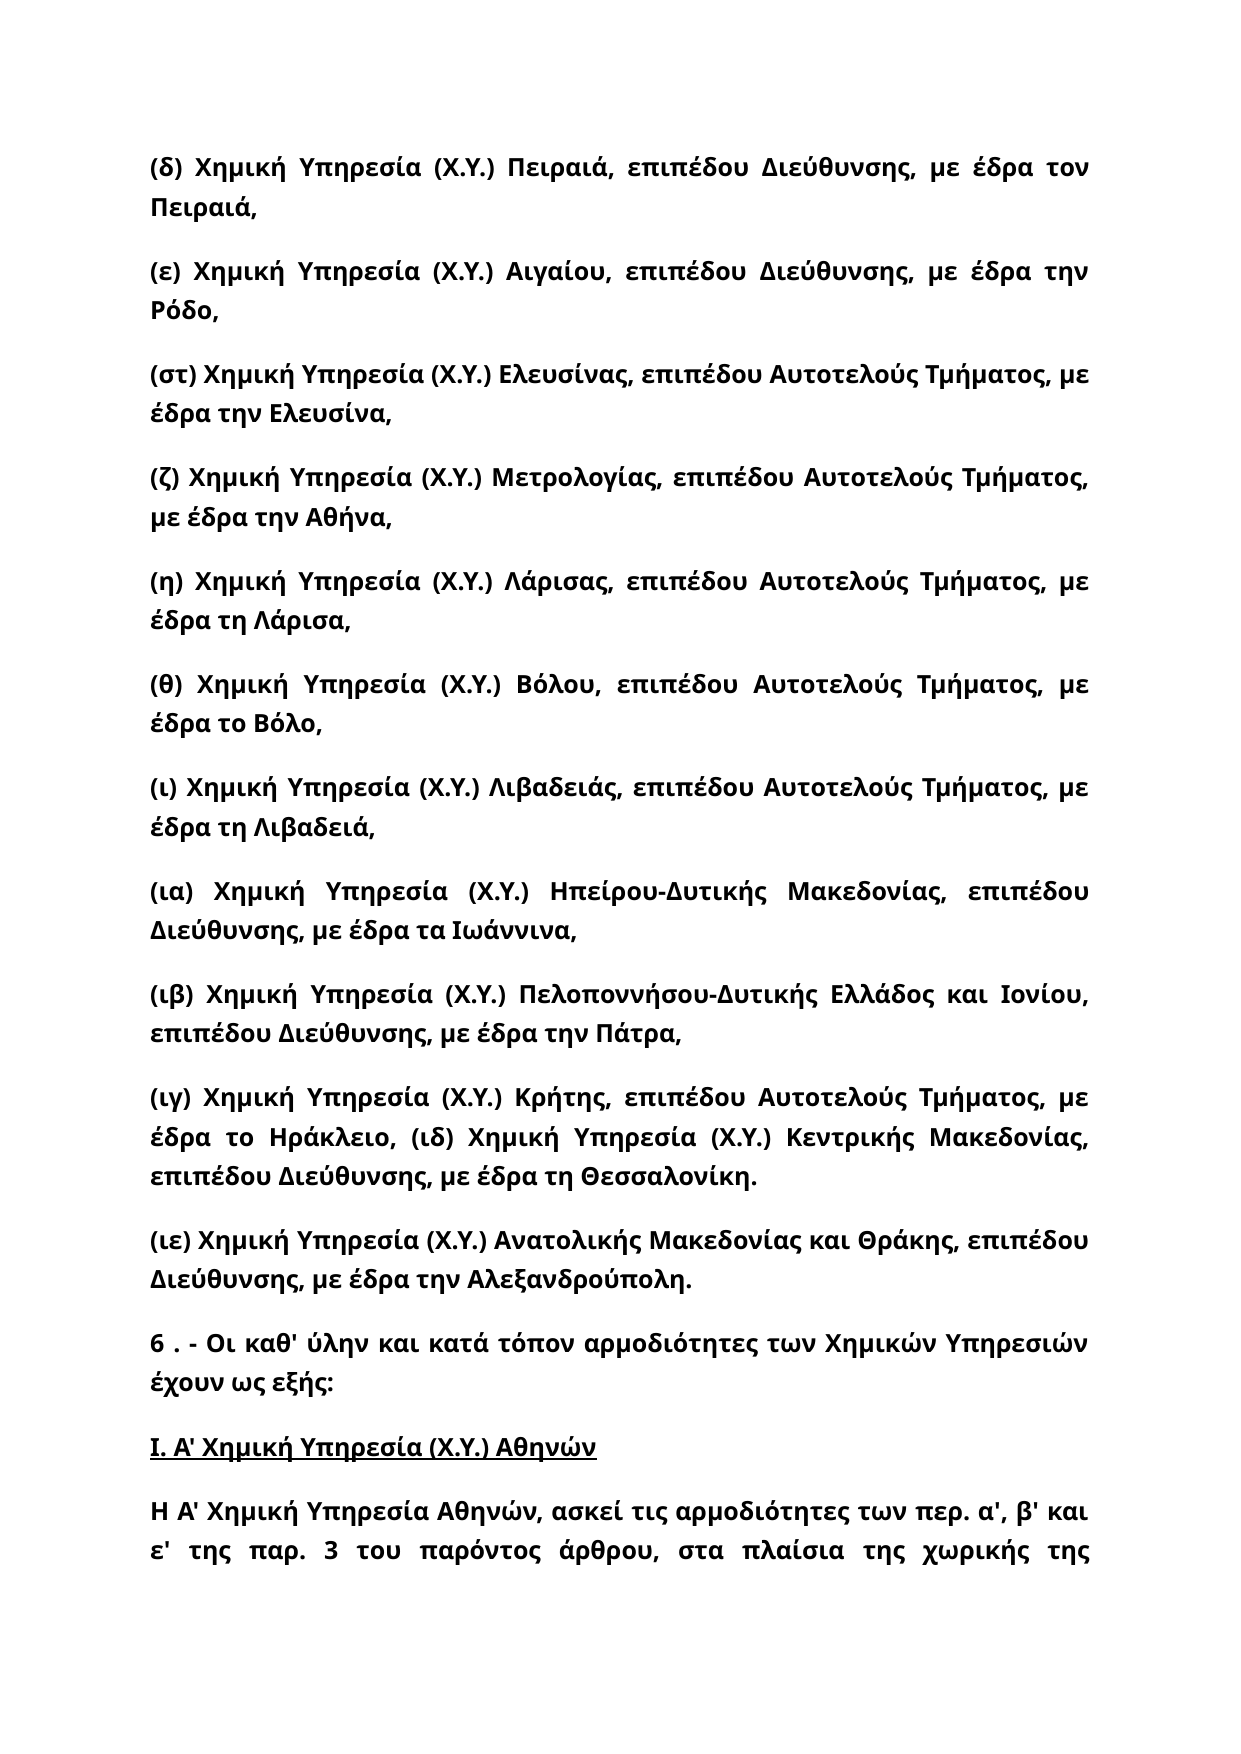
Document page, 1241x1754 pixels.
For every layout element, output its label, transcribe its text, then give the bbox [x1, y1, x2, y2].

text Ι. Α' Χημική Υπηρεσία (Χ.Υ.) Αθηνών [150, 1429, 1090, 1463]
text (θ) Χημική Υπηρεσία (Χ.Υ.) Βόλου, επιπέδου Αυτοτελούς Τμήματος, με έδρα το Βόλο, [150, 667, 1090, 740]
text (ιβ) Χημική Υπηρεσία (Χ.Υ.) Πελοποννήσου-Δυτικής Ελλάδος και Ιονίου, επιπέδου Διεύθυνσης, με έδρα την Πάτρα, [150, 977, 1090, 1050]
text (ζ) Χημική Υπηρεσία (Χ.Υ.) Μετρολογίας, επιπέδου Αυτοτελούς Τμήματος, με έδρα την Αθήνα, [150, 460, 1090, 533]
text (η) Χημική Υπηρεσία (Χ.Υ.) Λάρισας, επιπέδου Αυτοτελούς Τμήματος, με έδρα τη Λάρισα, [150, 563, 1090, 637]
text (ιγ) Χημική Υπηρεσία (Χ.Υ.) Κρήτης, επιπέδου Αυτοτελούς Τμήματος, με έδρα το Ηράκλειο, (ιδ) Χημική Υπηρεσία (Χ.Υ.) Κεντρικής Μακεδονίας, επιπέδου Διεύθυνσης, με έδρα τη Θεσσαλονίκη. [150, 1080, 1090, 1192]
text (στ) Χημική Υπηρεσία (Χ.Υ.) Ελευσίνας, επιπέδου Αυτοτελούς Τμήματος, με έδρα την Ελευσίνα, [150, 357, 1090, 430]
text 6 . - Οι καθ' ύλην και κατά τόπον αρμοδιότητες των Χημικών Υπηρεσιών έχουν ως εξής: [150, 1326, 1090, 1399]
text (δ) Χημική Υπηρεσία (Χ.Υ.) Πειραιά, επιπέδου Διεύθυνσης, με έδρα τον Πειραιά, [150, 150, 1090, 223]
text (ια) Χημική Υπηρεσία (Χ.Υ.) Ηπείρου-Δυτικής Μακεδονίας, επιπέδου Διεύθυνσης, με έδρα τα Ιωάννινα, [150, 873, 1090, 947]
text Η Α' Χημική Υπηρεσία Αθηνών, ασκεί τις αρμοδιότητες των περ. α', β' και ε' της παρ. 3 του παρόντος άρθρου, στα πλαίσια της χωρικής της [150, 1493, 1090, 1567]
text (ιε) Χημική Υπηρεσία (Χ.Υ.) Ανατολικής Μακεδονίας και Θράκης, επιπέδου Διεύθυνσης, με έδρα την Αλεξανδρούπολη. [150, 1222, 1090, 1296]
text (ε) Χημική Υπηρεσία (Χ.Υ.) Αιγαίου, επιπέδου Διεύθυνσης, με έδρα την Ρόδο, [150, 253, 1090, 327]
text (ι) Χημική Υπηρεσία (Χ.Υ.) Λιβαδειάς, επιπέδου Αυτοτελούς Τμήματος, με έδρα τη Λιβαδειά, [150, 770, 1090, 843]
